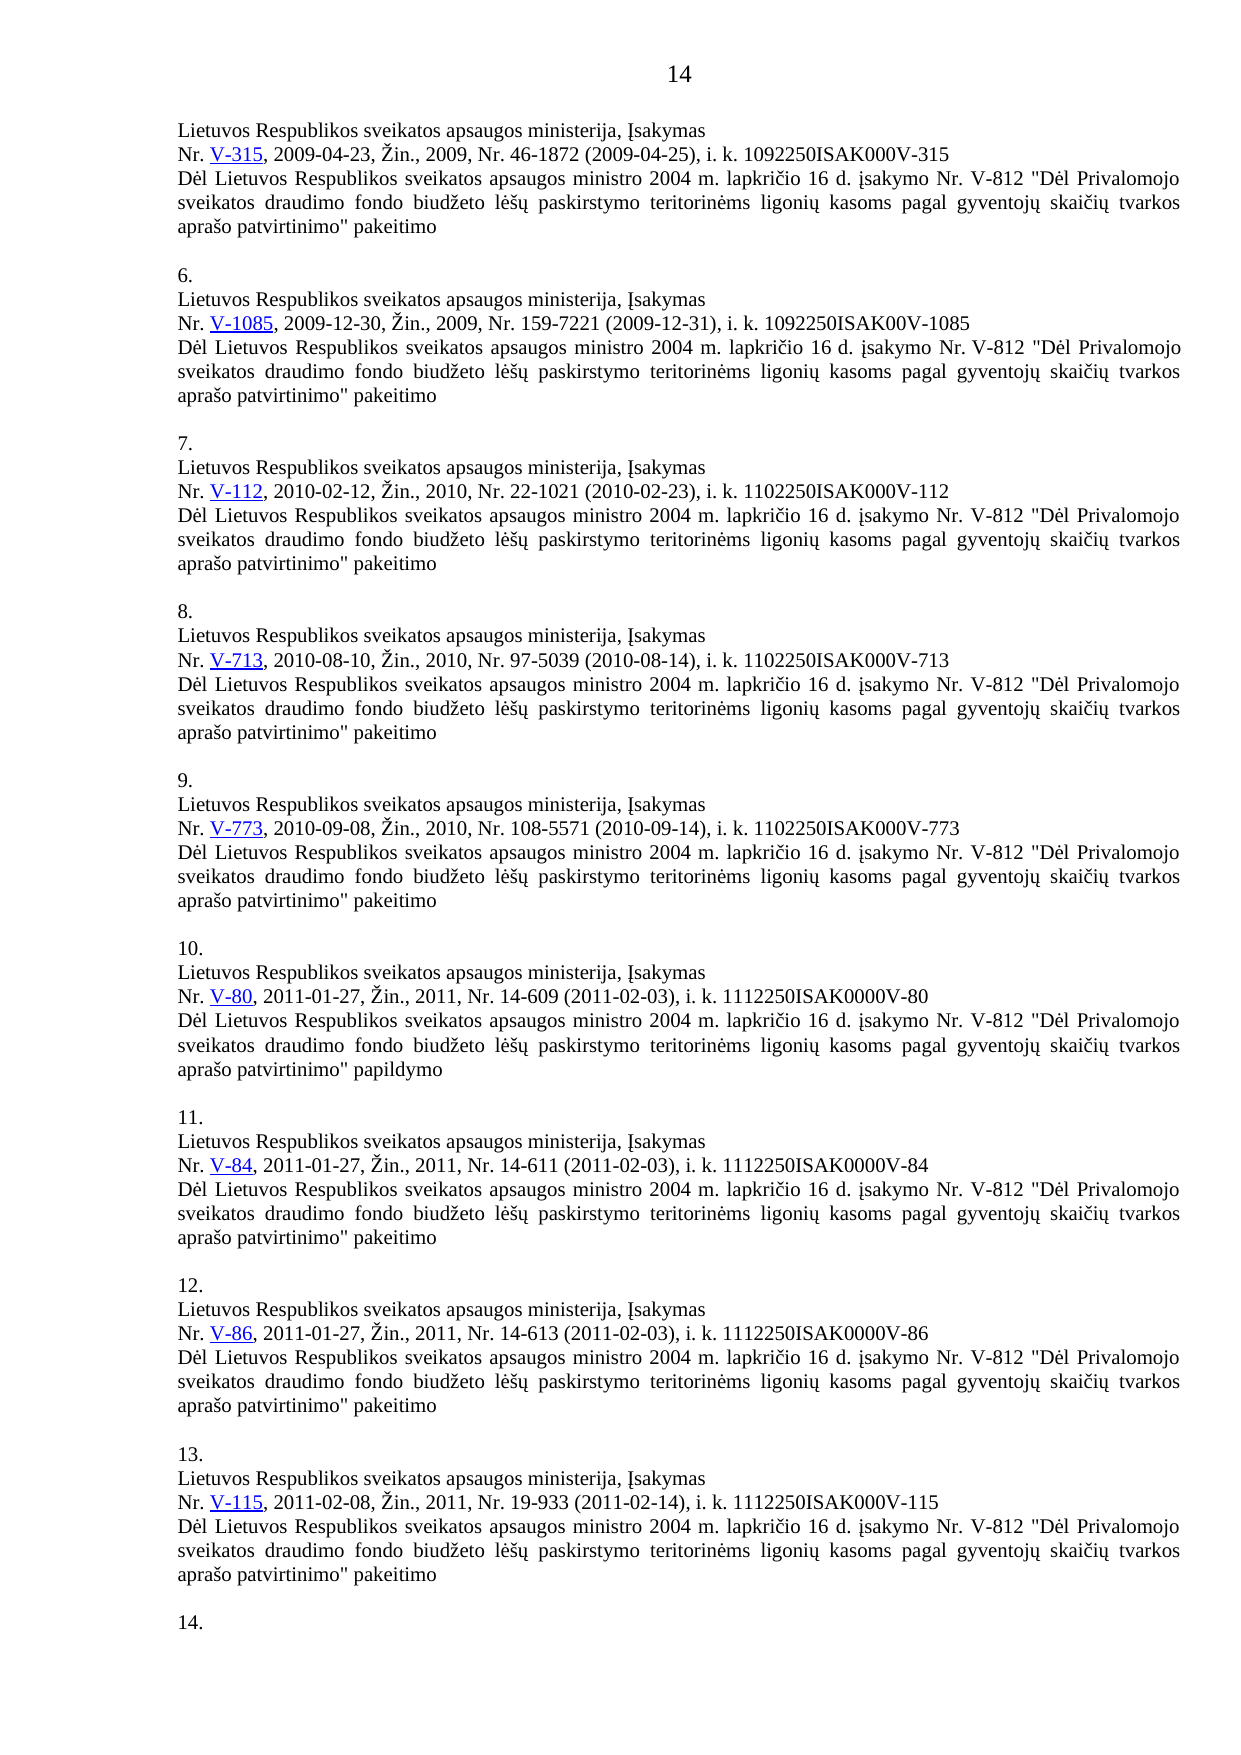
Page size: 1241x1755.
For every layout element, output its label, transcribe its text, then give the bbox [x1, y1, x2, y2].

text 14. [177, 1610, 1181, 1634]
text Lietuvos Respublikos sveikatos apsaugos ministerija, Įsakymas [177, 118, 1181, 142]
text Lietuvos Respublikos sveikatos apsaugos ministerija, Įsakymas [177, 1129, 1181, 1153]
text 10. [177, 936, 1181, 960]
text Lietuvos Respublikos sveikatos apsaugos ministerija, Įsakymas [177, 1297, 1181, 1321]
text 9. [177, 768, 1181, 792]
text Nr. V-773, 2010-09-08, Žin., 2010, Nr. 108-5571 (2010-09-14), i. k. 1102250ISAK000V-773 [177, 816, 1181, 840]
text 6. [177, 262, 1181, 287]
text Lietuvos Respublikos sveikatos apsaugos ministerija, Įsakymas [177, 287, 1181, 311]
text Nr. V-1085, 2009-12-30, Žin., 2009, Nr. 159-7221 (2009-12-31), i. k. 1092250ISAK00V-1085 [177, 311, 1181, 335]
text Nr. V-84, 2011-01-27, Žin., 2011, Nr. 14-611 (2011-02-03), i. k. 1112250ISAK0000V-84 [177, 1153, 1181, 1177]
text Nr. V-86, 2011-01-27, Žin., 2011, Nr. 14-613 (2011-02-03), i. k. 1112250ISAK0000V-86 [177, 1321, 1181, 1345]
text Dėl Lietuvos Respublikos sveikatos apsaugos ministro 2004 m. lapkričio 16 d. įsakymo Nr. V-812 "Dėl Privalomojo sveikatos draudimo fondo biudžeto lėšų paskirstymo teritorinėms ligonių kasoms pagal gyventojų skaičių tvarkos aprašo patvirtinimo" papildymo [177, 1008, 1181, 1081]
text Lietuvos Respublikos sveikatos apsaugos ministerija, Įsakymas [177, 1466, 1181, 1490]
text Nr. V-115, 2011-02-08, Žin., 2011, Nr. 19-933 (2011-02-14), i. k. 1112250ISAK000V-115 [177, 1490, 1181, 1514]
text Dėl Lietuvos Respublikos sveikatos apsaugos ministro 2004 m. lapkričio 16 d. įsakymo Nr. V-812 "Dėl Privalomojo sveikatos draudimo fondo biudžeto lėšų paskirstymo teritorinėms ligonių kasoms pagal gyventojų skaičių tvarkos aprašo patvirtinimo" pakeitimo [177, 1345, 1181, 1417]
text Nr. V-112, 2010-02-12, Žin., 2010, Nr. 22-1021 (2010-02-23), i. k. 1102250ISAK000V-112 [177, 479, 1181, 503]
text Dėl Lietuvos Respublikos sveikatos apsaugos ministro 2004 m. lapkričio 16 d. įsakymo Nr. V-812 "Dėl Privalomojo sveikatos draudimo fondo biudžeto lėšų paskirstymo teritorinėms ligonių kasoms pagal gyventojų skaičių tvarkos aprašo patvirtinimo" pakeitimo [177, 503, 1181, 575]
text 11. [177, 1105, 1181, 1129]
text 13. [177, 1442, 1181, 1466]
text Dėl Lietuvos Respublikos sveikatos apsaugos ministro 2004 m. lapkričio 16 d. įsakymo Nr. V-812 "Dėl Privalomojo sveikatos draudimo fondo biudžeto lėšų paskirstymo teritorinėms ligonių kasoms pagal gyventojų skaičių tvarkos aprašo patvirtinimo" pakeitimo [177, 1514, 1181, 1586]
text Dėl Lietuvos Respublikos sveikatos apsaugos ministro 2004 m. lapkričio 16 d. įsakymo Nr. V-812 "Dėl Privalomojo sveikatos draudimo fondo biudžeto lėšų paskirstymo teritorinėms ligonių kasoms pagal gyventojų skaičių tvarkos aprašo patvirtinimo" pakeitimo [177, 672, 1181, 744]
text Lietuvos Respublikos sveikatos apsaugos ministerija, Įsakymas [177, 960, 1181, 984]
text 12. [177, 1273, 1181, 1297]
text Nr. V-713, 2010-08-10, Žin., 2010, Nr. 97-5039 (2010-08-14), i. k. 1102250ISAK000V-713 [177, 647, 1181, 672]
text Lietuvos Respublikos sveikatos apsaugos ministerija, Įsakymas [177, 792, 1181, 816]
text Lietuvos Respublikos sveikatos apsaugos ministerija, Įsakymas [177, 455, 1181, 479]
text Nr. V-80, 2011-01-27, Žin., 2011, Nr. 14-609 (2011-02-03), i. k. 1112250ISAK0000V-80 [177, 984, 1181, 1008]
text Dėl Lietuvos Respublikos sveikatos apsaugos ministro 2004 m. lapkričio 16 d. įsakymo Nr. V-812 "Dėl Privalomojo sveikatos draudimo fondo biudžeto lėšų paskirstymo teritorinėms ligonių kasoms pagal gyventojų skaičių tvarkos aprašo patvirtinimo" pakeitimo [177, 840, 1181, 912]
text Lietuvos Respublikos sveikatos apsaugos ministerija, Įsakymas [177, 623, 1181, 647]
text Dėl Lietuvos Respublikos sveikatos apsaugos ministro 2004 m. lapkričio 16 d. įsakymo Nr. V-812 "Dėl Privalomojo sveikatos draudimo fondo biudžeto lėšų paskirstymo teritorinėms ligonių kasoms pagal gyventojų skaičių tvarkos aprašo patvirtinimo" pakeitimo [177, 1177, 1181, 1249]
text 8. [177, 599, 1181, 623]
text Dėl Lietuvos Respublikos sveikatos apsaugos ministro 2004 m. lapkričio 16 d. įsakymo Nr. V-812 "Dėl Privalomojo sveikatos draudimo fondo biudžeto lėšų paskirstymo teritorinėms ligonių kasoms pagal gyventojų skaičių tvarkos aprašo patvirtinimo" pakeitimo [177, 166, 1181, 238]
text Nr. V-315, 2009-04-23, Žin., 2009, Nr. 46-1872 (2009-04-25), i. k. 1092250ISAK000V-315 [177, 142, 1181, 166]
text Dėl Lietuvos Respublikos sveikatos apsaugos ministro 2004 m. lapkričio 16 d. įsakymo Nr. V-812 "Dėl Privalomojo sveikatos draudimo fondo biudžeto lėšų paskirstymo teritorinėms ligonių kasoms pagal gyventojų skaičių tvarkos aprašo patvirtinimo" pakeitimo [177, 335, 1181, 407]
text 7. [177, 431, 1181, 455]
